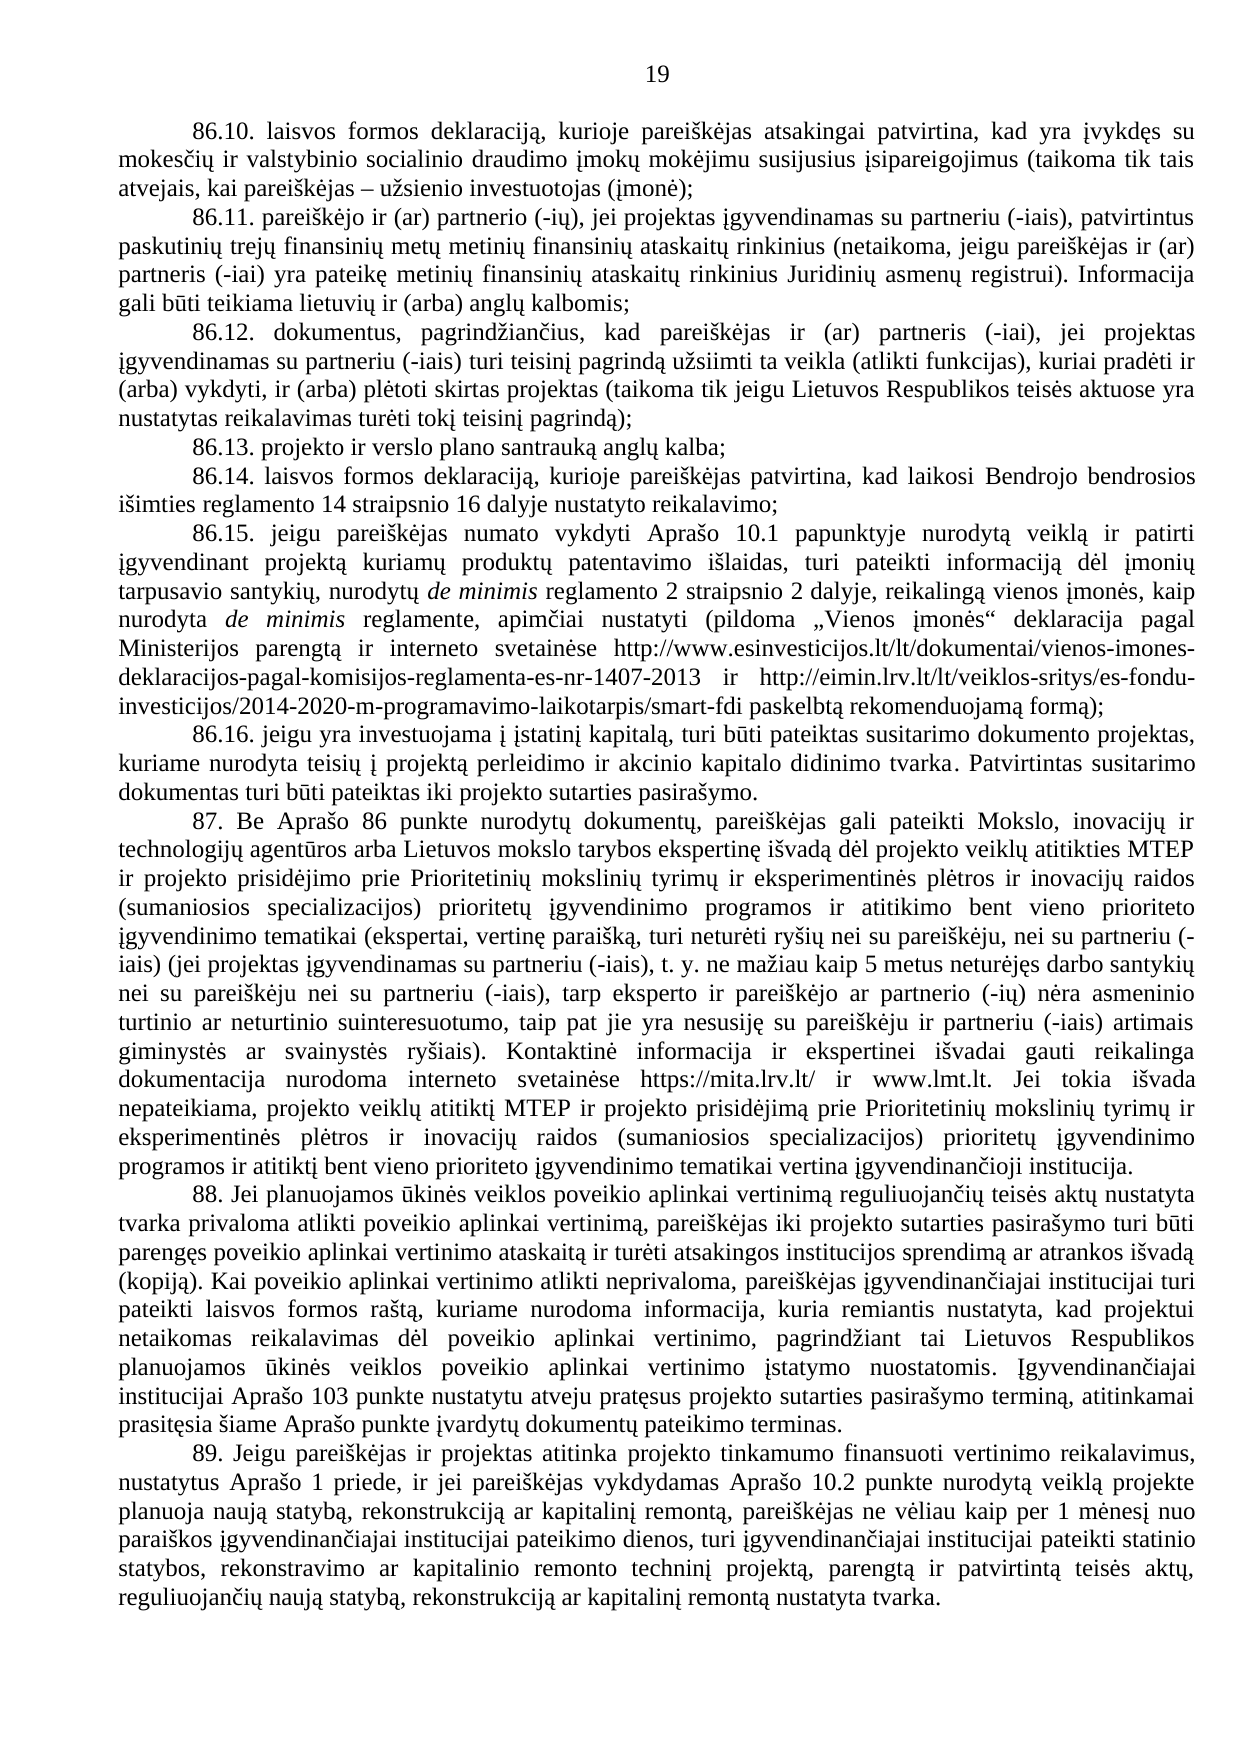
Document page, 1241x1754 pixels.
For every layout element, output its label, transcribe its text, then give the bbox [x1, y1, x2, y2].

text 86.12. dokumentus, pagrindžiančius, kad pareiškėjas ir (ar) partneris (-iai), jei projektas įgyvendinamas su partneriu (-iais) turi teisinį pagrindą užsiimti ta veikla (atlikti funkcijas), kuriai pradėti ir (arba) vykdyti, ir (arba) plėtoti skirtas projektas (taikoma tik jeigu Lietuvos Respublikos teisės aktuose yra nustatytas reikalavimas turėti tokį teisinį pagrindą); [118, 317, 1196, 432]
text 89. Jeigu pareiškėjas ir projektas atitinka projekto tinkamumo finansuoti vertinimo reikalavimus, nustatytus Aprašo 1 priede, ir jei pareiškėjas vykdydamas Aprašo 10.2 punkte nurodytą veiklą projekte planuoja naują statybą, rekonstrukciją ar kapitalinį remontą, pareiškėjas ne vėliau kaip per 1 mėnesį nuo paraiškos įgyvendinančiajai institucijai pateikimo dienos, turi įgyvendinančiajai institucijai pateikti statinio statybos, rekonstravimo ar kapitalinio remonto techninį projektą, parengtą ir patvirtintą teisės aktų, reguliuojančių naują statybą, rekonstrukciją ar kapitalinį remontą nustatyta tvarka. [118, 1438, 1196, 1611]
text 86.10. laisvos formos deklaraciją, kurioje pareiškėjas atsakingai patvirtina, kad yra įvykdęs su mokesčių ir valstybinio socialinio draudimo įmokų mokėjimu susijusius įsipareigojimus (taikoma tik tais atvejais, kai pareiškėjas – užsienio investuotojas (įmonė); [118, 116, 1196, 202]
text 86.16. jeigu yra investuojama į įstatinį kapitalą, turi būti pateiktas susitarimo dokumento projektas, kuriame nurodyta teisių į projektą perleidimo ir akcinio kapitalo didinimo tvarka. Patvirtintas susitarimo dokumentas turi būti pateiktas iki projekto sutarties pasirašymo. [118, 719, 1196, 806]
text 86.11. pareiškėjo ir (ar) partnerio (-ių), jei projektas įgyvendinamas su partneriu (-iais), patvirtintus paskutinių trejų finansinių metų metinių finansinių ataskaitų rinkinius (netaikoma, jeigu pareiškėjas ir (ar) partneris (-iai) yra pateikę metinių finansinių ataskaitų rinkinius Juridinių asmenų registrui). Informacija gali būti teikiama lietuvių ir (arba) anglų kalbomis; [118, 202, 1196, 317]
text 86.14. laisvos formos deklaraciją, kurioje pareiškėjas patvirtina, kad laikosi Bendrojo bendrosios išimties reglamento 14 straipsnio 16 dalyje nustatyto reikalavimo; [118, 461, 1196, 518]
text 86.15. jeigu pareiškėjas numato vykdyti Aprašo 10.1 papunktyje nurodytą veiklą ir patirti įgyvendinant projektą kuriamų produktų patentavimo išlaidas, turi pateikti informaciją dėl įmonių tarpusavio santykių, nurodytų de minimis reglamento 2 straipsnio 2 dalyje, reikalingą vienos įmonės, kaip nurodyta de minimis reglamente, apimčiai nustatyti (pildoma „Vienos įmonės“ deklaracija pagal Ministerijos parengtą ir interneto svetainėse http://www.esinvesticijos.lt/lt/dokumentai/vienos-imones-deklaracijos-pagal-komisijos-reglamenta-es-nr-1407-2013 ir http://eimin.lrv.lt/lt/veiklos-sritys/es-fondu-investicijos/2014-2020-m-programavimo-laikotarpis/smart-fdi paskelbtą rekomenduojamą formą); [118, 518, 1196, 719]
text 86.13. projekto ir verslo plano santrauką anglų kalba; [118, 432, 1196, 461]
text 88. Jei planuojamos ūkinės veiklos poveikio aplinkai vertinimą reguliuojančių teisės aktų nustatyta tvarka privaloma atlikti poveikio aplinkai vertinimą, pareiškėjas iki projekto sutarties pasirašymo turi būti parengęs poveikio aplinkai vertinimo ataskaitą ir turėti atsakingos institucijos sprendimą ar atrankos išvadą (kopiją). Kai poveikio aplinkai vertinimo atlikti neprivaloma, pareiškėjas įgyvendinančiajai institucijai turi pateikti laisvos formos raštą, kuriame nurodoma informacija, kuria remiantis nustatyta, kad projektui netaikomas reikalavimas dėl poveikio aplinkai vertinimo, pagrindžiant tai Lietuvos Respublikos planuojamos ūkinės veiklos poveikio aplinkai vertinimo įstatymo nuostatomis. Įgyvendinančiajai institucijai Aprašo 103 punkte nustatytu atveju pratęsus projekto sutarties pasirašymo terminą, atitinkamai prasitęsia šiame Aprašo punkte įvardytų dokumentų pateikimo terminas. [118, 1179, 1196, 1438]
text 87. Be Aprašo 86 punkte nurodytų dokumentų, pareiškėjas gali pateikti Mokslo, inovacijų ir technologijų agentūros arba Lietuvos mokslo tarybos ekspertinę išvadą dėl projekto veiklų atitikties MTEP ir projekto prisidėjimo prie Prioritetinių mokslinių tyrimų ir eksperimentinės plėtros ir inovacijų raidos (sumaniosios specializacijos) prioritetų įgyvendinimo programos ir atitikimo bent vieno prioriteto įgyvendinimo tematikai (ekspertai, vertinę paraišką, turi neturėti ryšių nei su pareiškėju, nei su partneriu (-iais) (jei projektas įgyvendinamas su partneriu (-iais), t. y. ne mažiau kaip 5 metus neturėjęs darbo santykių nei su pareiškėju nei su partneriu (-iais), tarp eksperto ir pareiškėjo ar partnerio (-ių) nėra asmeninio turtinio ar neturtinio suinteresuotumo, taip pat jie yra nesusiję su pareiškėju ir partneriu (-iais) artimais giminystės ar svainystės ryšiais). Kontaktinė informacija ir ekspertinei išvadai gauti reikalinga dokumentacija nurodoma interneto svetainėse https://mita.lrv.lt/ ir www.lmt.lt. Jei tokia išvada nepateikiama, projekto veiklų atitiktį MTEP ir projekto prisidėjimą prie Prioritetinių mokslinių tyrimų ir eksperimentinės plėtros ir inovacijų raidos (sumaniosios specializacijos) prioritetų įgyvendinimo programos ir atitiktį bent vieno prioriteto įgyvendinimo tematikai vertina įgyvendinančioji institucija. [118, 806, 1196, 1179]
